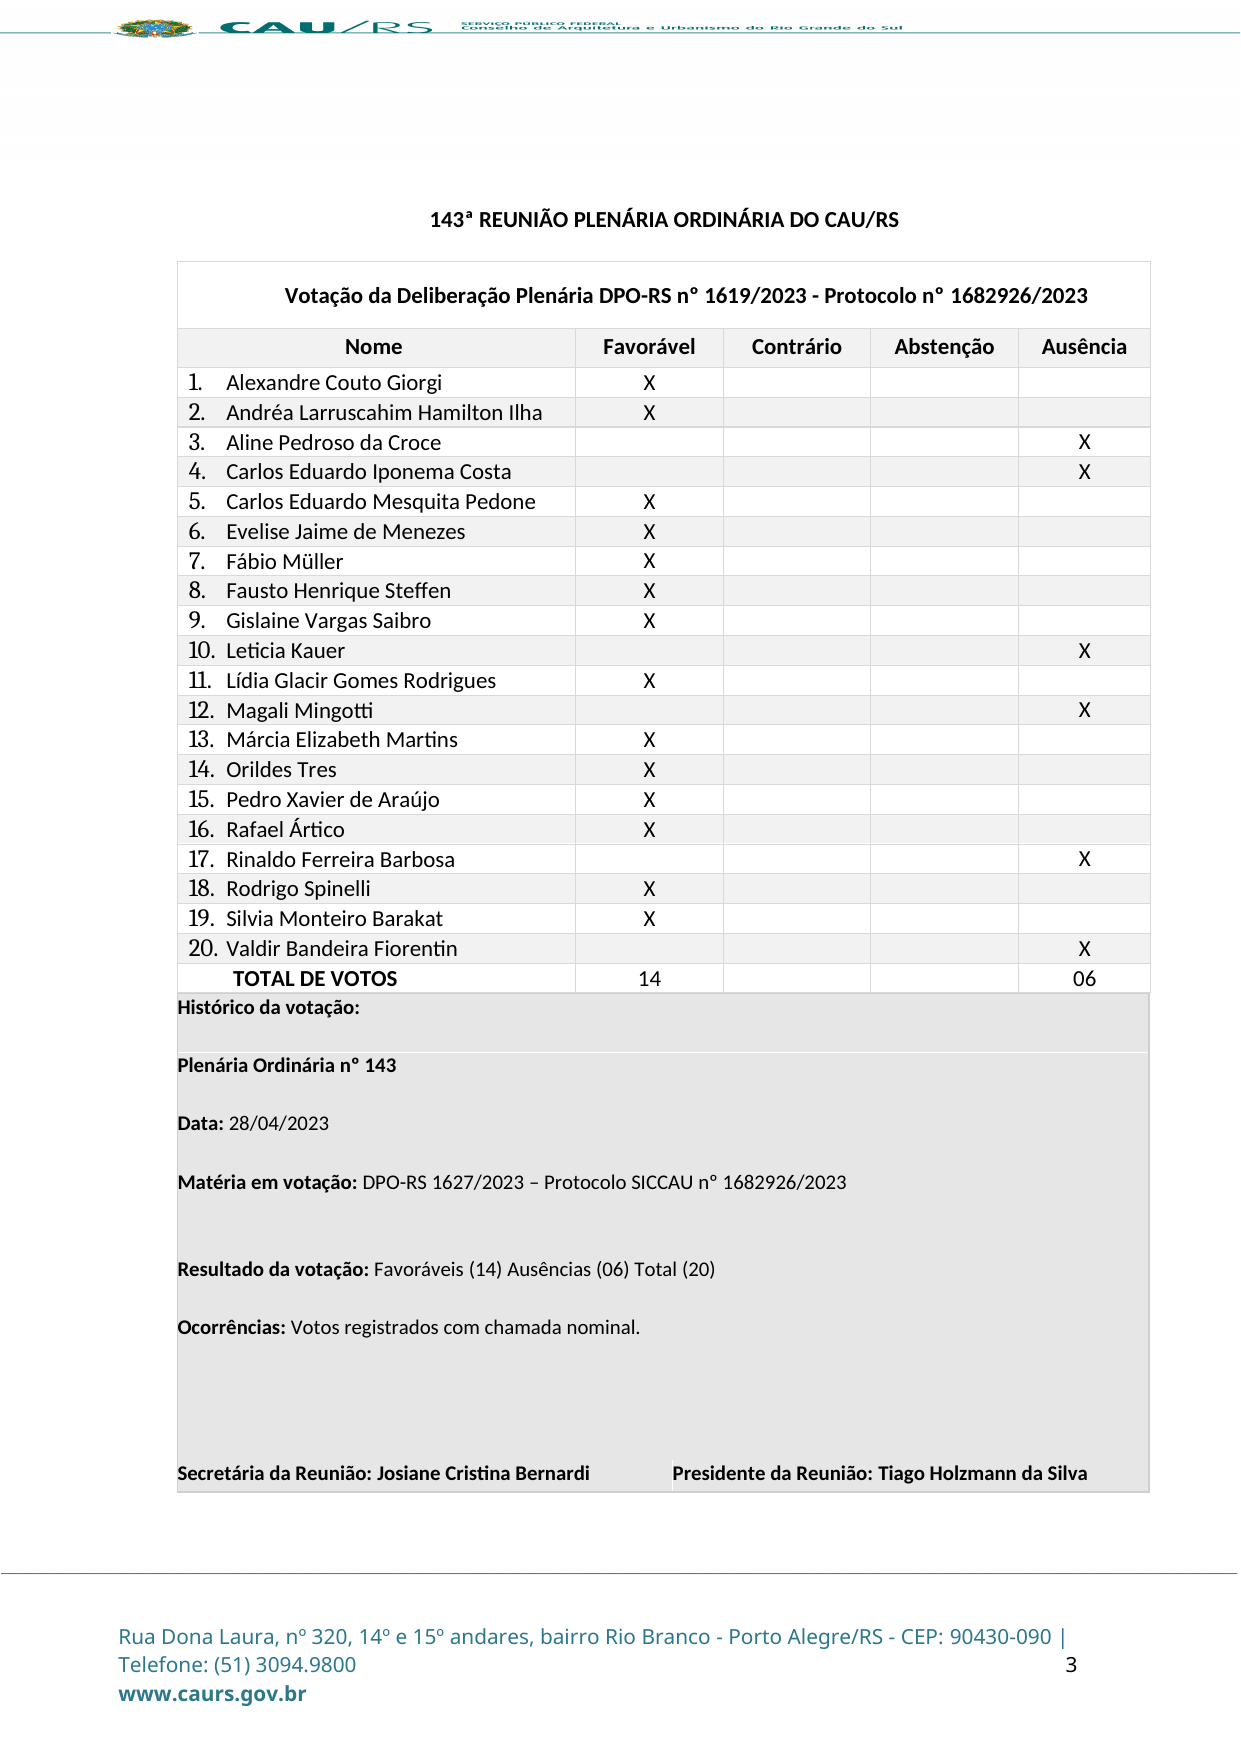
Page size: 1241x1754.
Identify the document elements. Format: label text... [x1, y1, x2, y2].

table_cell X [576, 517, 723, 546]
table_cell X [576, 606, 723, 635]
table_cell [576, 845, 723, 873]
table_cell [871, 487, 1018, 516]
table_cell [724, 428, 870, 456]
table_header Votação da Deliberação Plenária DPO-RS nº 1619/2023 - Protocolo nº 1682926/2023 [178, 262, 1150, 328]
table_cell X [576, 547, 723, 575]
table_cell [871, 517, 1018, 546]
table_cell Fábio Müller [178, 547, 575, 575]
table_cell X [576, 398, 723, 426]
table_cell [871, 815, 1018, 843]
table_cell [724, 964, 870, 992]
table_cell Silvia Monteiro Barakat [178, 904, 575, 933]
table_cell [724, 696, 870, 724]
table_cell Rinaldo Ferreira Barbosa [178, 845, 575, 873]
table_cell [1019, 725, 1150, 754]
table_cell X [576, 815, 723, 843]
table_cell [1019, 755, 1150, 784]
table_cell [871, 725, 1018, 754]
table_cell [871, 368, 1018, 397]
table_cell [724, 636, 870, 665]
table_cell Magali Mingotti [178, 696, 575, 724]
table_cell [576, 696, 723, 724]
table_cell Aline Pedroso da Croce [178, 428, 575, 456]
table_cell Abstenção [871, 329, 1018, 367]
table_cell [724, 487, 870, 516]
table_cell [1019, 874, 1150, 903]
table_cell Valdir Bandeira Fiorentin [178, 934, 575, 963]
table_cell [1019, 547, 1150, 575]
table_cell [724, 547, 870, 575]
table_cell X [1019, 696, 1150, 724]
table_cell Rodrigo Spinelli [178, 874, 575, 903]
table_cell [871, 874, 1018, 903]
table_cell X [576, 725, 723, 754]
table_cell Plenária Ordinária nº 143 [178, 1053, 1148, 1111]
table_cell Ocorrências: Votos registrados com chamada nominal. [178, 1314, 1148, 1460]
table_cell [1019, 785, 1150, 814]
table_cell Alexandre Couto Giorgi [178, 368, 575, 397]
table_cell X [576, 904, 723, 933]
table_cell Favorável [576, 329, 723, 367]
table_cell Leticia Kauer [178, 636, 575, 665]
table_cell [724, 606, 870, 635]
table_cell X [1019, 428, 1150, 456]
table_cell [871, 398, 1018, 426]
table_cell [576, 636, 723, 665]
table_cell [871, 576, 1018, 605]
table_cell Evelise Jaime de Menezes [178, 517, 575, 546]
table_cell [1019, 576, 1150, 605]
table_cell [724, 904, 870, 933]
table_cell [1019, 368, 1150, 397]
table_cell Carlos Eduardo Mesquita Pedone [178, 487, 575, 516]
table_cell [724, 874, 870, 903]
table_cell [871, 547, 1018, 575]
table_cell Contrário [724, 329, 870, 367]
table_cell [576, 457, 723, 486]
table_cell Rafael Ártico [178, 815, 575, 843]
table_cell Ausência [1019, 329, 1150, 367]
table_cell Orildes Tres [178, 755, 575, 784]
table_header Histórico da votação: [178, 994, 1148, 1052]
table_cell [871, 904, 1018, 933]
table_cell X [1019, 636, 1150, 665]
text 143ª REUNIÃO PLENÁRIA ORDINÁRIA DO CAU/RS [177, 205, 1152, 233]
table_cell X [1019, 934, 1150, 963]
table_cell [1019, 517, 1150, 546]
table_cell [724, 725, 870, 754]
table_cell [724, 576, 870, 605]
table_cell X [1019, 845, 1150, 873]
table_cell [576, 428, 723, 456]
table_cell [1019, 487, 1150, 516]
table_cell [724, 457, 870, 486]
table_cell [871, 428, 1018, 456]
table_cell [871, 457, 1018, 486]
table_cell [724, 517, 870, 546]
table_cell [871, 785, 1018, 814]
table_cell [871, 666, 1018, 694]
table_cell Resultado da votação: Favoráveis (14) Ausências (06) Total (20) [178, 1256, 1148, 1314]
table_cell [871, 934, 1018, 963]
table_cell X [576, 368, 723, 397]
table_cell [871, 636, 1018, 665]
table_cell X [576, 487, 723, 516]
table_cell 14 [576, 964, 723, 992]
table_cell [724, 398, 870, 426]
table_cell Gislaine Vargas Saibro [178, 606, 575, 635]
table_cell X [1019, 457, 1150, 486]
table_cell X [576, 576, 723, 605]
table_cell Data: 28/04/2023 Matéria em votação: DPO-RS 1627/2023 – Protocolo SICCAU nº 1682926/2023 [178, 1111, 1148, 1256]
table_cell [1019, 815, 1150, 843]
table_cell [724, 368, 870, 397]
table_cell X [576, 755, 723, 784]
table_cell [871, 696, 1018, 724]
table_cell [724, 666, 870, 694]
table_cell [724, 845, 870, 873]
table_cell [576, 934, 723, 963]
table_cell Márcia Elizabeth Martins [178, 725, 575, 754]
table_cell TOTAL DE VOTOS [178, 964, 575, 992]
table_cell X [576, 785, 723, 814]
table_cell [724, 815, 870, 843]
table_cell 06 [1019, 964, 1150, 992]
table_cell [724, 755, 870, 784]
table_cell Fausto Henrique Steffen [178, 576, 575, 605]
table_cell Secretária da Reunião: Josiane Cristina Bernardi [178, 1460, 672, 1491]
table_cell Carlos Eduardo Iponema Costa [178, 457, 575, 486]
table_cell Nome [178, 329, 575, 367]
table_cell Presidente da Reunião: Tiago Holzmann da Silva [673, 1460, 1148, 1491]
table_cell X [576, 874, 723, 903]
table_cell [1019, 398, 1150, 426]
table_cell [871, 964, 1018, 992]
table_cell Lídia Glacir Gomes Rodrigues [178, 666, 575, 694]
table_cell X [576, 666, 723, 694]
table_cell [724, 934, 870, 963]
table_cell Andréa Larruscahim Hamilton Ilha [178, 398, 575, 426]
table_cell [1019, 904, 1150, 933]
table_cell [724, 785, 870, 814]
table_cell [871, 845, 1018, 873]
table_cell [1019, 666, 1150, 694]
table_cell [871, 755, 1018, 784]
table_cell [1019, 606, 1150, 635]
table_cell Pedro Xavier de Araújo [178, 785, 575, 814]
table_cell [871, 606, 1018, 635]
